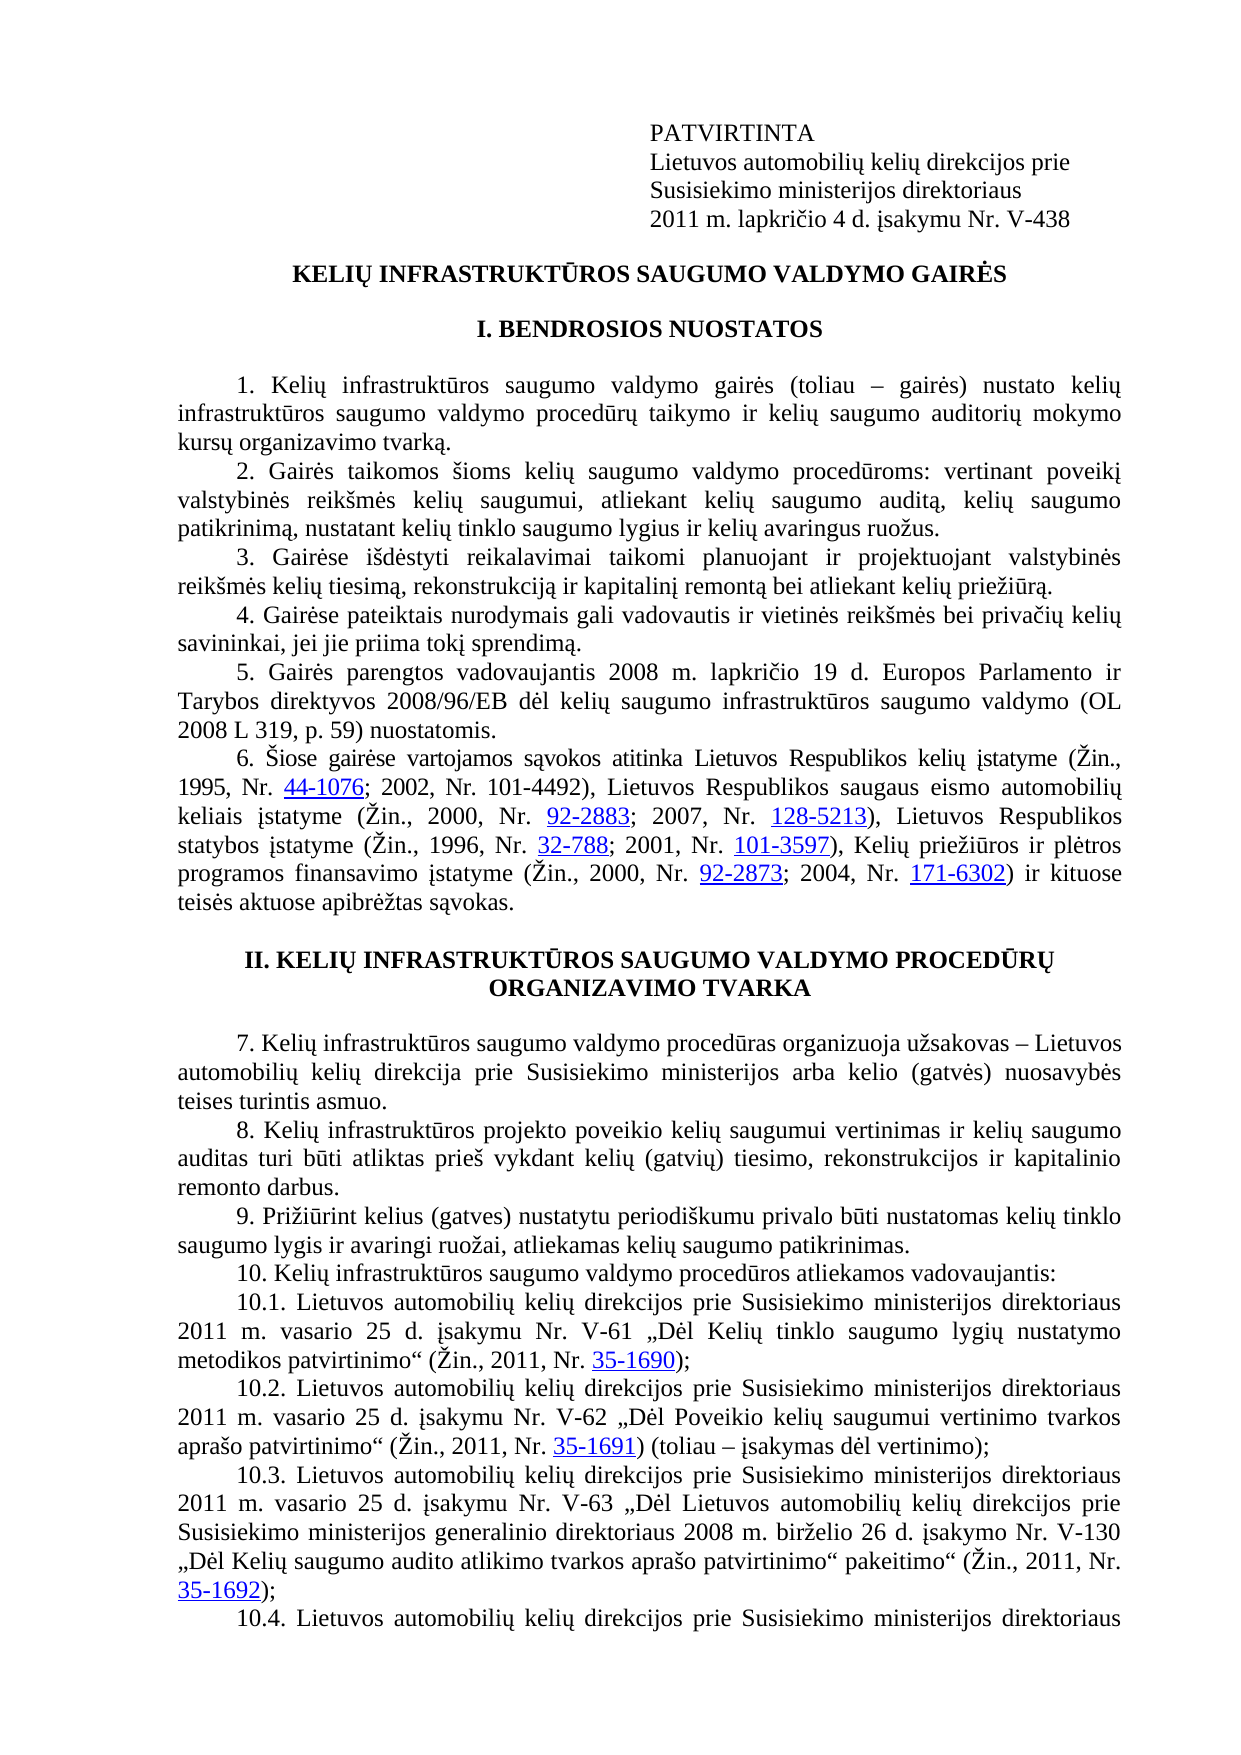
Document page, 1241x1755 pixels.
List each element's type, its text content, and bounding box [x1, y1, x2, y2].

text 4. Gairėse pateiktais nurodymais gali vadovautis ir vietinės reikšmės bei privačių kelių savininkai, jei jie priima tokį sprendimą. [177, 600, 1122, 657]
text 7. Kelių infrastruktūros saugumo valdymo procedūras organizuoja užsakovas – Lietuvos automobilių kelių direkcija prie Susisiekimo ministerijos arba kelio (gatvės) nuosavybės teises turintis asmuo. [177, 1028, 1122, 1115]
text 2011 m. lapkričio 4 d. įsakymu Nr. V-438 [649, 204, 1122, 233]
text 6. Šiose gairėse vartojamos sąvokos atitinka Lietuvos Respublikos kelių įstatyme (Žin., 1995, Nr. 44-1076; 2002, Nr. 101-4492), Lietuvos Respublikos saugaus eismo automobilių keliais įstatyme (Žin., 2000, Nr. 92-2883; 2007, Nr. 128-5213), Lietuvos Respublikos statybos įstatyme (Žin., 1996, Nr. 32-788; 2001, Nr. 101-3597), Kelių priežiūros ir plėtros programos finansavimo įstatyme (Žin., 2000, Nr. 92-2873; 2004, Nr. 171-6302) ir kituose teisės aktuose apibrėžtas sąvokas. [177, 743, 1122, 916]
text II. KELIŲ INFRASTRUKTŪROS SAUGUMO VALDYMO PROCEDŪRŲ ORGANIZAVIMO TVARKA [177, 945, 1122, 1002]
text Lietuvos automobilių kelių direkcijos prie [649, 147, 1122, 176]
text 10.4. Lietuvos automobilių kelių direkcijos prie Susisiekimo ministerijos direktoriaus [177, 1603, 1122, 1632]
text 10.2. Lietuvos automobilių kelių direkcijos prie Susisiekimo ministerijos direktoriaus 2011 m. vasario 25 d. įsakymu Nr. V-62 „Dėl Poveikio kelių saugumui vertinimo tvarkos aprašo patvirtinimo“ (Žin., 2011, Nr. 35-1691) (toliau – įsakymas dėl vertinimo); [177, 1373, 1122, 1460]
text I. BENDROSIOS NUOSTATOS [177, 314, 1122, 343]
text 8. Kelių infrastruktūros projekto poveikio kelių saugumui vertinimas ir kelių saugumo auditas turi būti atliktas prieš vykdant kelių (gatvių) tiesimo, rekonstrukcijos ir kapitalinio remonto darbus. [177, 1115, 1122, 1201]
text 10. Kelių infrastruktūros saugumo valdymo procedūros atliekamos vadovaujantis: [177, 1258, 1122, 1287]
text 1. Kelių infrastruktūros saugumo valdymo gairės (toliau – gairės) nustato kelių infrastruktūros saugumo valdymo procedūrų taikymo ir kelių saugumo auditorių mokymo kursų organizavimo tvarką. [177, 370, 1122, 456]
text 3. Gairėse išdėstyti reikalavimai taikomi planuojant ir projektuojant valstybinės reikšmės kelių tiesimą, rekonstrukciją ir kapitalinį remontą bei atliekant kelių priežiūrą. [177, 542, 1122, 600]
text 10.1. Lietuvos automobilių kelių direkcijos prie Susisiekimo ministerijos direktoriaus 2011 m. vasario 25 d. įsakymu Nr. V-61 „Dėl Kelių tinklo saugumo lygių nustatymo metodikos patvirtinimo“ (Žin., 2011, Nr. 35-1690); [177, 1287, 1122, 1373]
text PATVIRTINTA [649, 118, 1122, 147]
text 9. Prižiūrint kelius (gatves) nustatytu periodiškumu privalo būti nustatomas kelių tinklo saugumo lygis ir avaringi ruožai, atliekamas kelių saugumo patikrinimas. [177, 1201, 1122, 1258]
text Susisiekimo ministerijos direktoriaus [649, 176, 1122, 204]
text 10.3. Lietuvos automobilių kelių direkcijos prie Susisiekimo ministerijos direktoriaus 2011 m. vasario 25 d. įsakymu Nr. V-63 „Dėl Lietuvos automobilių kelių direkcijos prie Susisiekimo ministerijos generalinio direktoriaus 2008 m. birželio 26 d. įsakymo Nr. V-130 „Dėl Kelių saugumo audito atlikimo tvarkos aprašo patvirtinimo“ pakeitimo“ (Žin., 2011, Nr. 35-1692); [177, 1460, 1122, 1603]
text KELIŲ INFRASTRUKTŪROS SAUGUMO VALDYMO GAIRĖS [177, 259, 1122, 288]
text 2. Gairės taikomos šioms kelių saugumo valdymo procedūroms: vertinant poveikį valstybinės reikšmės kelių saugumui, atliekant kelių saugumo auditą, kelių saugumo patikrinimą, nustatant kelių tinklo saugumo lygius ir kelių avaringus ruožus. [177, 456, 1122, 542]
text 5. Gairės parengtos vadovaujantis 2008 m. lapkričio 19 d. Europos Parlamento ir Tarybos direktyvos 2008/96/EB dėl kelių saugumo infrastruktūros saugumo valdymo (OL 2008 L 319, p. 59) nuostatomis. [177, 657, 1122, 743]
